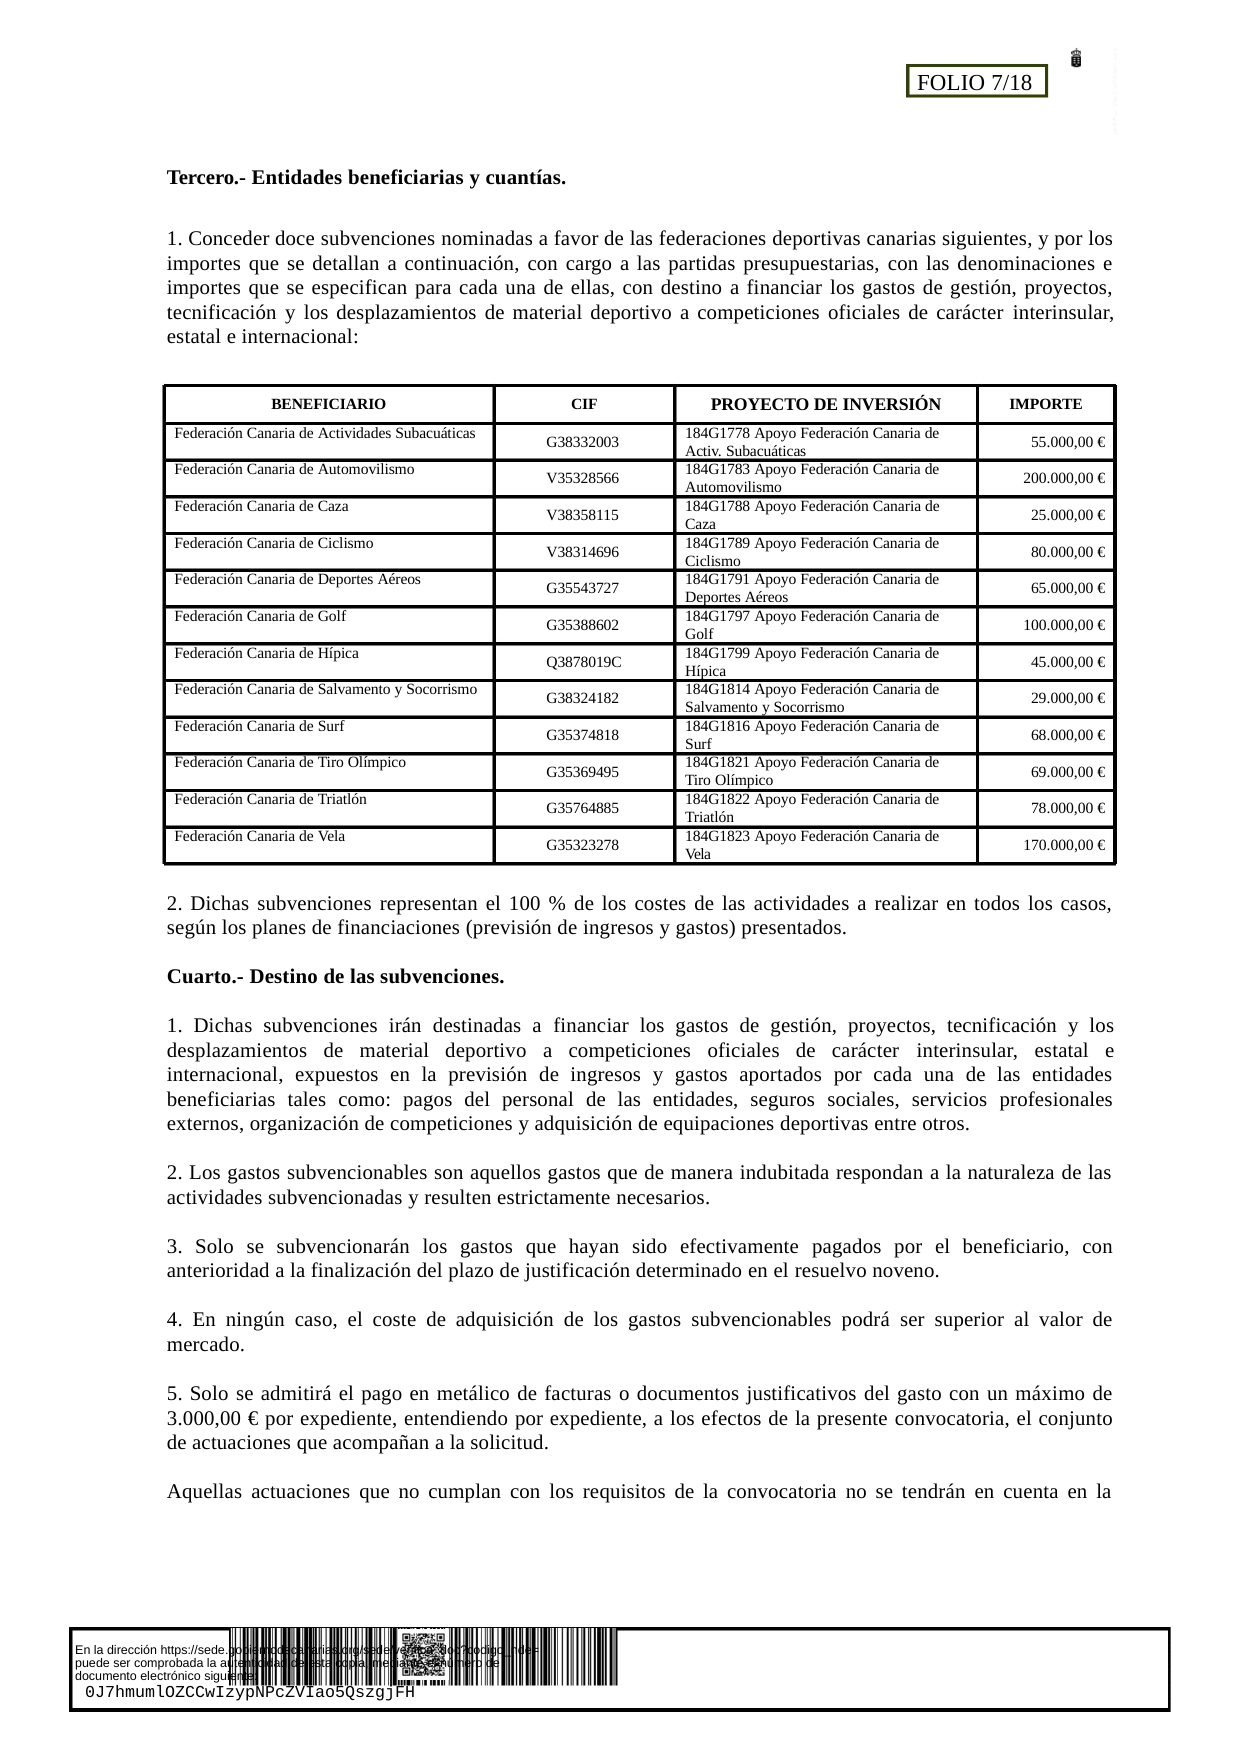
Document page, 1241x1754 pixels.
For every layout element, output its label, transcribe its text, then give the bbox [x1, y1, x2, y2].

text 45.000,00 € [1031, 653, 1129, 670]
text . Solo se subvencionarán los gastos que hayan sido efectivamente pagados por el beneficiario, con [177, 1234, 1138, 1258]
text Aquellas actuaciones que no cumplan con los requisitos de la convocatoria no se tendrán en cuenta en la [167, 1480, 1136, 1503]
text 184G1783 Apoyo Federación Canaria de [685, 461, 965, 478]
text 25.000,00 € [1031, 507, 1129, 524]
text 184G1821 Apoyo Federación Canaria de [685, 754, 964, 771]
text según los planes de financiaciones (previsión de ingresos y gastos) presentados. [167, 916, 872, 939]
text importes que se especifican para cada una de ellas, con destino a financiar los gastos de gestión, proyectos, [167, 276, 1139, 299]
text estatal e internacional: [167, 325, 1139, 348]
text 184G1797 Apoyo Federación Canaria de [685, 608, 965, 625]
text V35328566 [546, 470, 647, 487]
text FOLIO 7/18 [917, 69, 1057, 95]
text Caza [685, 516, 965, 533]
text IMPORTE [1009, 396, 1094, 413]
text 184G1799 Apoyo Federación Canaria de [685, 644, 965, 662]
text beneficiarias tales como: pagos del personal de las entidades, seguros sociales, servicios profesionales [167, 1087, 1139, 1111]
text Federación Canaria de Golf [174, 608, 446, 625]
text Automovilismo [685, 479, 965, 496]
text En la dirección https://sede.gobiernodecanarias.org/sede/verifica_doc?codigo_nde= [75, 1643, 564, 1657]
text Q3878019C [546, 653, 647, 670]
text 68.000,00 € [1031, 727, 1129, 744]
text G35323278 [546, 837, 647, 854]
text 1 [167, 1014, 177, 1037]
text Federación Canaria de Deportes Aéreos [174, 571, 446, 588]
text 100.000,00 € [1023, 617, 1129, 634]
text . Dichas subvenciones representan el 100 % de los costes de las actividades a realizar en todos los casos, [177, 891, 1136, 915]
text V38314696 [546, 543, 647, 560]
text importes que se detallan a continuación, con cargo a las partidas presupuestarias, con las denominaciones e [167, 251, 1139, 275]
text V38358115 [546, 507, 647, 524]
text Surf [685, 736, 965, 753]
text 170.000,00 € [1023, 837, 1129, 854]
text G38332003 [546, 433, 647, 450]
text 184G1822 Apoyo Federación Canaria de [685, 791, 964, 808]
text 184G1788 Apoyo Federación Canaria de [685, 498, 965, 515]
text Federación Canaria de Vela [174, 827, 432, 845]
text 69.000,00 € [1031, 763, 1129, 780]
text Activ. Subacuáticas [685, 442, 965, 459]
text puede ser comprobada la autenticidad de esta copia, mediante el número de [75, 1657, 564, 1670]
text G35374818 [546, 727, 647, 744]
text 2 [167, 1161, 177, 1184]
text .000,00 € por expediente, entendiendo por expediente, a los efectos de la presente convocatoria, el conjunto [177, 1406, 1138, 1430]
text Federación Canaria de Surf [174, 717, 503, 735]
text Federación Canaria de Tiro Olímpico [174, 754, 432, 771]
text Federación Canaria de Hípica [174, 644, 384, 661]
text G35369495 [546, 763, 647, 780]
text 1 [167, 226, 177, 250]
text Deportes Aéreos [685, 589, 965, 606]
text 184G1816 Apoyo Federación Canaria de [685, 718, 965, 735]
text tecnificación y los desplazamientos de material deportivo a competiciones oficiales de carácter interinsular, [167, 300, 1139, 324]
text 3 [167, 1234, 177, 1258]
text documento electrónico siguiente: [75, 1670, 564, 1682]
text G35543727 [546, 580, 647, 597]
text 29.000,00 € [1031, 690, 1129, 707]
text Cuarto.- Destino de las subvenciones. [167, 964, 530, 988]
text 78.000,00 € [1031, 800, 1129, 817]
text Federación Canaria de Caza [174, 498, 439, 515]
text Tiro Olímpico [685, 772, 964, 789]
text de actuaciones que acompañan a la solicitud. [167, 1431, 574, 1454]
text internacional, expuestos en la previsión de ingresos y gastos aportados por cada una de las entidades [167, 1063, 1139, 1086]
text 55.000,00 € [1031, 433, 1129, 450]
text 80.000,00 € [1031, 543, 1129, 560]
text Federación Canaria de Automovilismo [174, 461, 439, 478]
text desplazamientos de material deportivo a competiciones oficiales de carácter interinsular, estatal e [167, 1038, 1139, 1062]
text 184G1823 Apoyo Federación Canaria de [685, 827, 964, 845]
text BENEFICIARIO [271, 396, 404, 413]
text Federación Canaria de Triatlón [174, 791, 432, 808]
text G35388602 [546, 617, 647, 634]
text externos, organización de competiciones y adquisición de equipaciones deportivas entre otros. [167, 1112, 1139, 1136]
text Ciclismo [685, 552, 965, 569]
text . Los gastos subvencionables son aquellos gastos que de manera indubitada respondan a la naturaleza de las [177, 1161, 1137, 1184]
text Tercero.- Entidades beneficiarias y cuantías. [167, 166, 594, 189]
text Federación Canaria de Salvamento y Socorrismo [174, 681, 503, 698]
text 2 [167, 891, 177, 915]
text G38324182 [546, 690, 647, 707]
text anterioridad a la finalización del plazo de justificación determinado en el resuelvo noveno. [167, 1259, 964, 1283]
text 0J7hmumlOZCCwIzypNPcZVIao5QszgjFH [85, 1683, 440, 1702]
text G35764885 [546, 800, 647, 817]
text Federación Canaria de Actividades Subacuáticas [174, 424, 501, 442]
text 200.000,00 € [1023, 470, 1129, 487]
text Hípica [685, 662, 965, 679]
text CIF [571, 396, 604, 413]
text 184G1778 Apoyo Federación Canaria de [685, 424, 965, 442]
text actividades subvencionadas y resulten estrictamente necesarios. [167, 1185, 734, 1209]
text 3 [167, 1406, 177, 1430]
text Golf [685, 626, 965, 643]
text Salvamento y Socorrismo [685, 699, 965, 716]
text . En ningún caso, el coste de adquisición de los gastos subvencionables podrá ser superior al valor de [177, 1308, 1137, 1332]
text mercado. [167, 1333, 270, 1356]
text 65.000,00 € [1031, 580, 1129, 597]
text Federación Canaria de Ciclismo [174, 534, 446, 551]
text 184G1789 Apoyo Federación Canaria de [685, 534, 965, 552]
text 5 [167, 1382, 177, 1405]
text 4 [167, 1308, 177, 1332]
text . Conceder doce subvenciones nominadas a favor de las federaciones deportivas canarias siguientes, y por los [177, 226, 1138, 250]
text Vela [685, 845, 964, 862]
text 184G1814 Apoyo Federación Canaria de [685, 681, 965, 698]
text . Dichas subvenciones irán destinadas a financiar los gastos de gestión, proyectos, tecnificación y los [177, 1014, 1138, 1037]
text PROYECTO DE INVERSIÓN [711, 395, 966, 414]
text Triatlón [685, 809, 964, 826]
text 184G1791 Apoyo Federación Canaria de [685, 571, 965, 588]
text . Solo se admitirá el pago en metálico de facturas o documentos justificativos del gasto con un máximo de [177, 1382, 1138, 1405]
